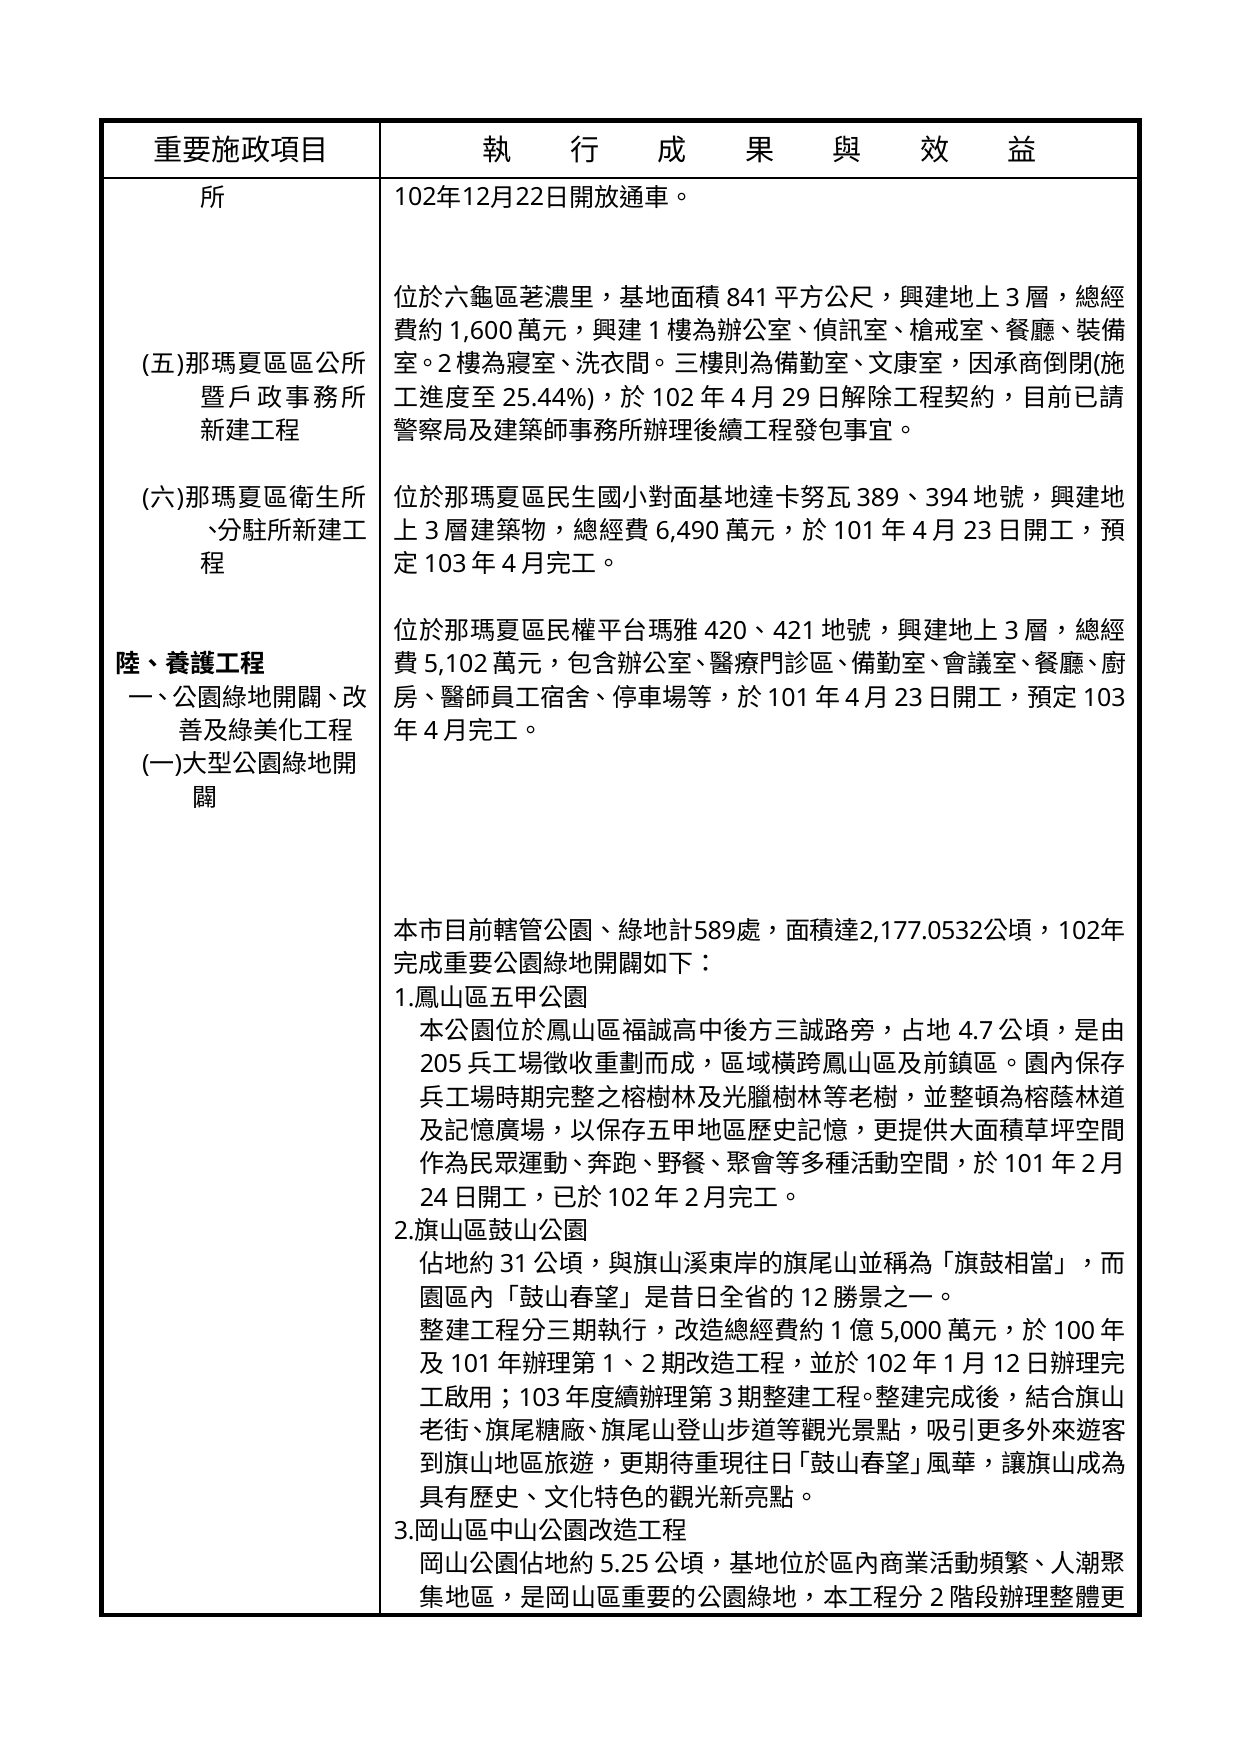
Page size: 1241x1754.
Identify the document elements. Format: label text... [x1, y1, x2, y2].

table_header 重要施政項目 [104, 123, 379, 177]
table_cell 102年12月22日開放通車。 位於六龜區荖濃里，基地面積841平方公尺，興建地上3層，總經費約1,600萬元，興建1樓為辦公室、偵訊室、槍戒室、餐廳、裝備室。2樓為寢室、洗衣間。 三樓則為備勤室、文康室，因承商倒閉(施工進度至25.44%)，於102年4月29日解除工程契約，目前已請警察局及建築師事務所辦理後續工程發包事宜。 位於那瑪夏區民生國小對面基地達卡努瓦389、394地號，興建地上3層建築物，總經費6,490萬元，於101年4月23日開工，預定103年4月完工。 位於那瑪夏區民權平台瑪雅420、421地號，興建地上3層，總經費5,102萬元，包含辦公室、醫療門診區、備勤室、會議室、餐廳、廚房、醫師員工宿舍、停車場等，於101年4月23日開工，預定103年4月完工。 本市目前轄管公園、綠地計589處，面積達2,177.0532公頃，102年完成重要公園綠地開闢如下： 1.鳳山區五甲公園 本公園位於鳳山區福誠高中後方三誠路旁，占地4.7公頃，是由205兵工場徵收重劃而成，區域橫跨鳳山區及前鎮區。園內保存兵工場時期完整之榕樹林及光臘樹林等老樹，並整頓為榕蔭林道及記憶廣場，以保存五甲地區歷史記憶，更提供大面積草坪空間作為民眾運動、奔跑、野餐、聚會等多種活動空間，於101年2月24日開工，已於102年2月完工。 2.旗山區鼓山公園 佔地約31公頃，與旗山溪東岸的旗尾山並稱為「旗鼓相當」，而園區內「鼓山春望」是昔日全省的12勝景之一。 整建工程分三期執行，改造總經費約1億5,000萬元，於100年及101年辦理第1、2期改造工程，並於102年1月12日辦理完工啟用；103年度續辦理第3期整建工程。整建完成後，結合旗山老街、旗尾糖廠、旗尾山登山步道等觀光景點，吸引更多外來遊客到旗山地區旅遊，更期待重現往日「鼓山春望」風華，讓旗山成為具有歷史、文化特色的觀光新亮點。 3.岡山區中山公園改造工程 岡山公園佔地約5.25公頃，基地位於區內商業活動頻繁、人潮聚集地區，是岡山區重要的公園綠地，本工程分2階段辦理整體更 [381, 179, 1137, 1613]
table_cell 所 (五)那瑪夏區區公所暨戶政事務所新建工程 (六)那瑪夏區衛生所、分駐所新建工程 陸、養護工程 一、公園綠地開闢、改善及綠美化工程 (一)大型公園綠地開闢 [104, 179, 379, 1613]
table_header 執 行 成 果 與 效 益 [381, 123, 1137, 177]
